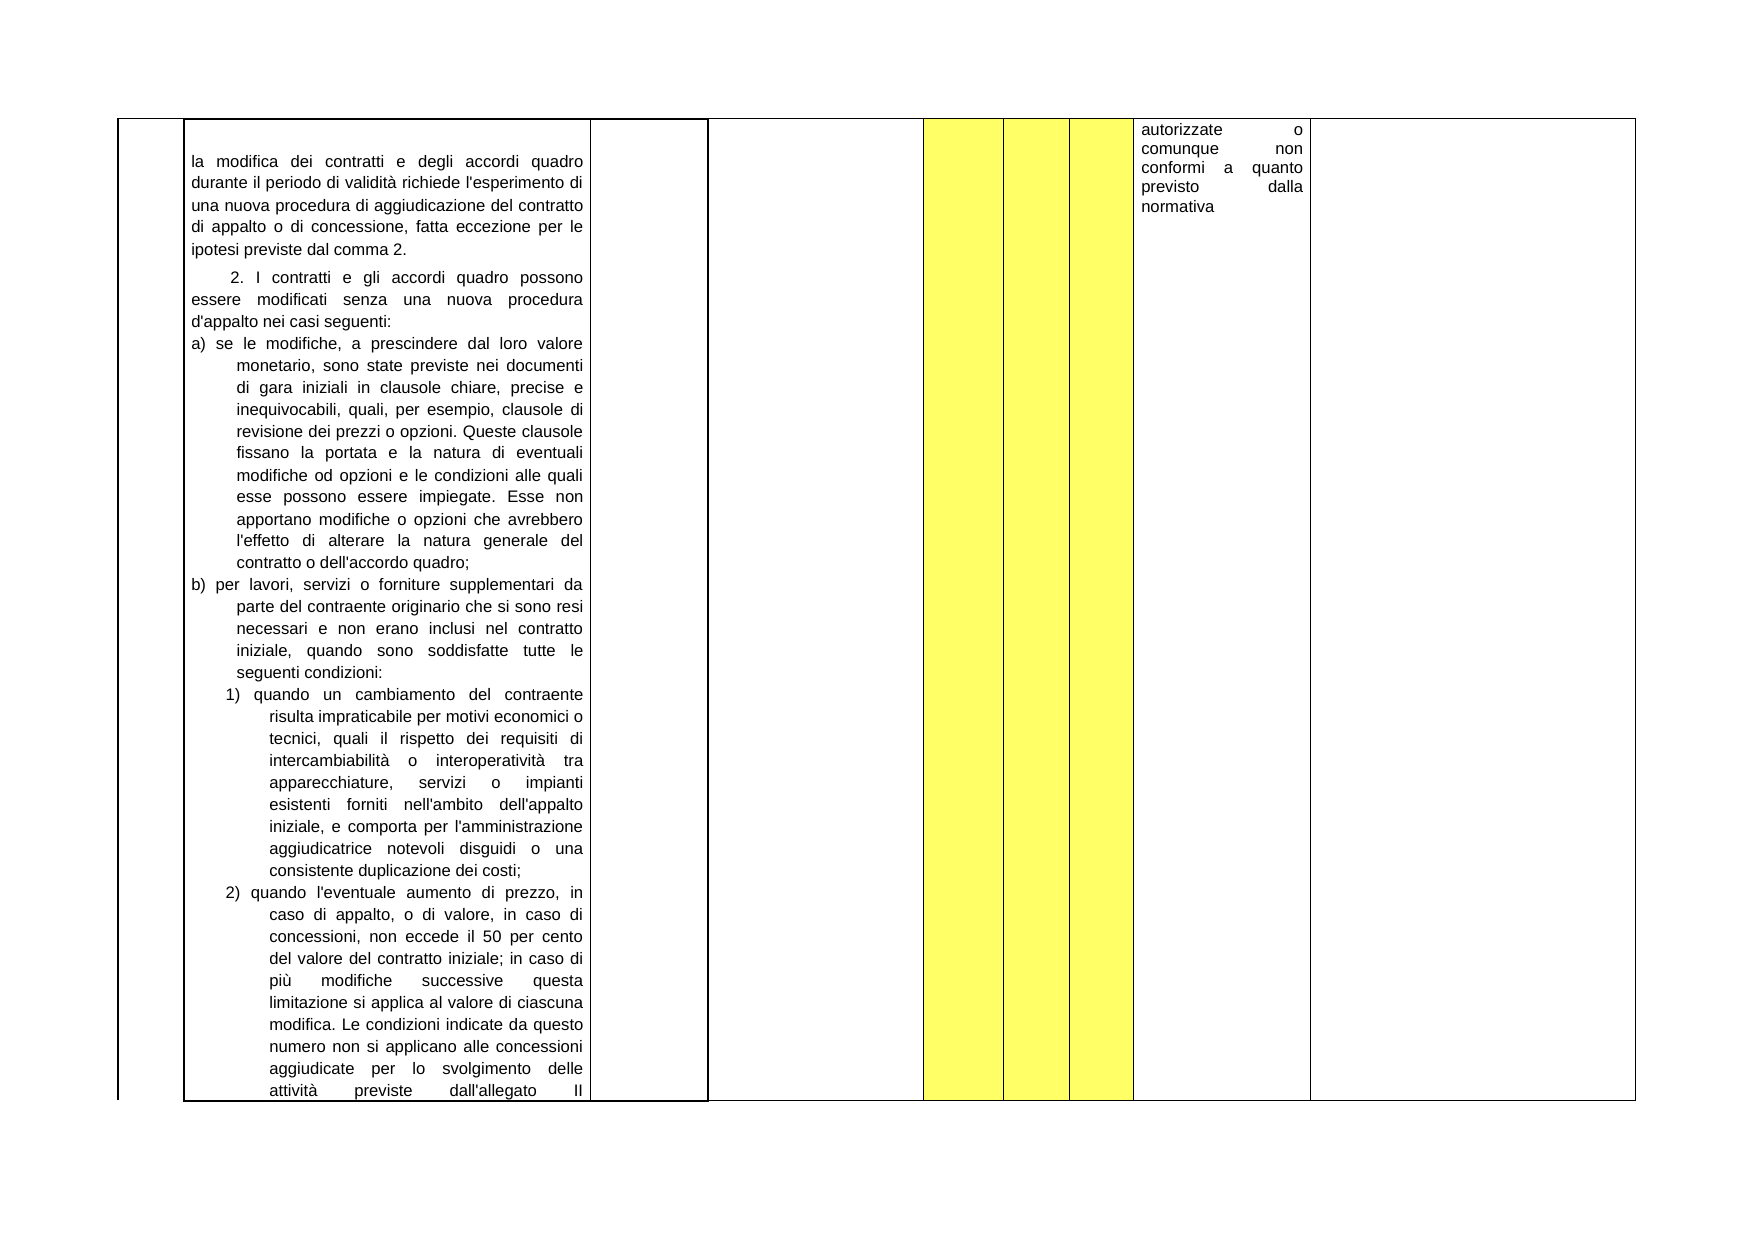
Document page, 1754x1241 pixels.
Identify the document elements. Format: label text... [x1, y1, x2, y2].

table_cell [1311, 119, 1635, 1100]
table_cell [709, 119, 923, 1100]
table_cell [591, 120, 707, 1100]
table_cell autorizzate o comunque non conformi a quanto previsto dalla normativa [1134, 119, 1310, 1100]
table_cell [1004, 119, 1069, 1100]
table_cell [1070, 119, 1133, 1100]
table_cell la modifica dei contratti e degli accordi quadro durante il periodo di validità richiede l'esperimento di una nuova procedura di aggiudicazione del contratto di appalto o di concessione, fatta eccezione per le ipotesi previste dal comma 2. 2. I contratti e gli accordi quadro possono essere modificati senza una nuova procedura d'appalto nei casi seguenti: a) se le modifiche, a prescindere dal loro valore monetario, sono state previste nei documenti di gara iniziali in clausole chiare, precise e inequivocabili, quali, per esempio, clausole di revisione dei prezzi o opzioni. Queste clausole fissano la portata e la natura di eventuali modifiche od opzioni e le condizioni alle quali esse possono essere impiegate. Esse non apportano modifiche o opzioni che avrebbero l'effetto di alterare la natura generale del contratto o dell'accordo quadro; b) per lavori, servizi o forniture supplementari da parte del contraente originario che si sono resi necessari e non erano inclusi nel contratto iniziale, quando sono soddisfatte tutte le seguenti condizioni: 1) quando un cambiamento del contraente risulta impraticabile per motivi economici o tecnici, quali il rispetto dei requisiti di intercambiabilità o interoperatività tra apparecchiature, servizi o impianti esistenti forniti nell'ambito dell'appalto iniziale, e comporta per l'amministrazione aggiudicatrice notevoli disguidi o una consistente duplicazione dei costi; 2) quando l'eventuale aumento di prezzo, in caso di appalto, o di valore, in caso di concessioni, non eccede il 50 per cento del valore del contratto iniziale; in caso di più modifiche successive questa limitazione si applica al valore di ciascuna modifica. Le condizioni indicate da questo numero non si applicano alle concessioni aggiudicate per lo svolgimento delle attività previste dall'allegato II [185, 120, 590, 1100]
table_cell [924, 119, 1003, 1100]
table_cell [119, 119, 183, 1100]
